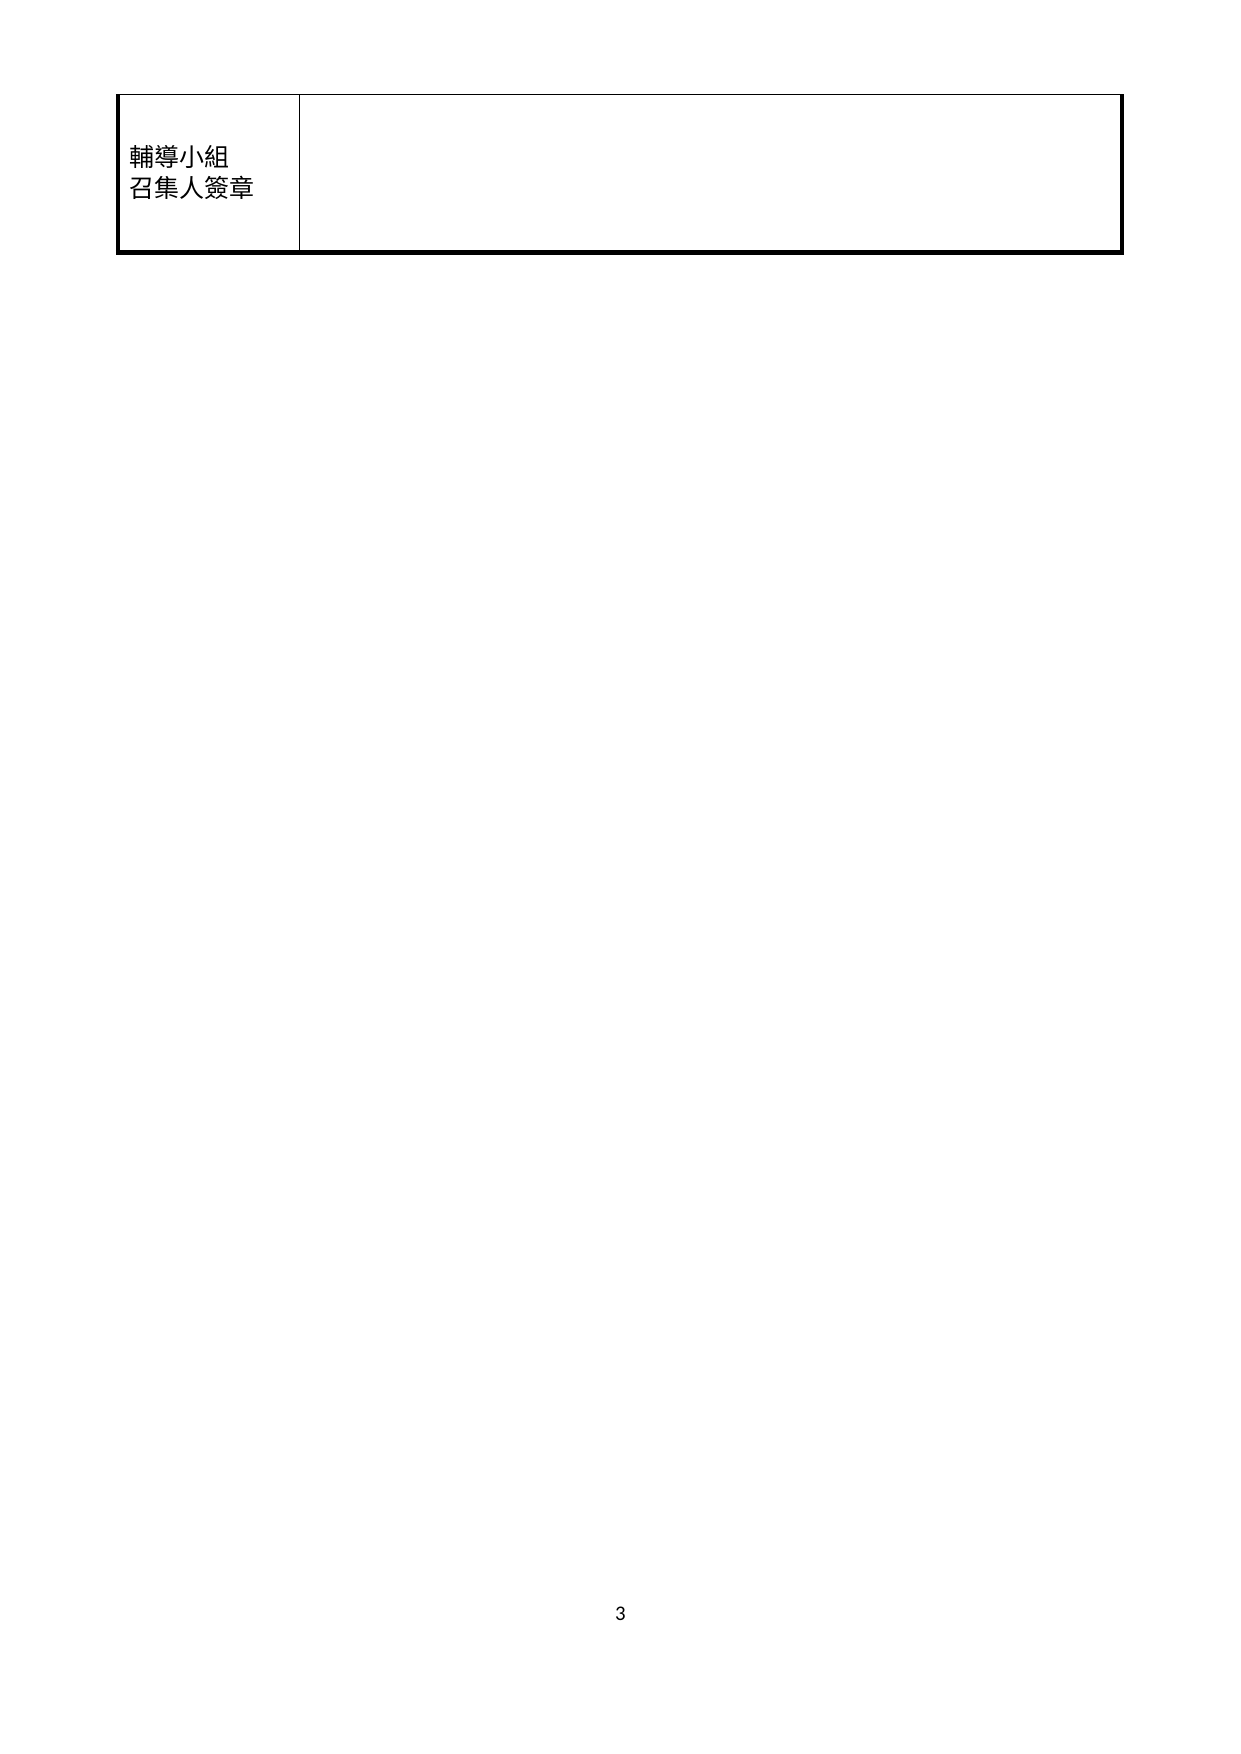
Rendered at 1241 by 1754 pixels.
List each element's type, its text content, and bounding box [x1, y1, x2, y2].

table_cell 輔導小組 召集人簽章 [120, 95, 299, 250]
table_cell [300, 95, 1120, 250]
